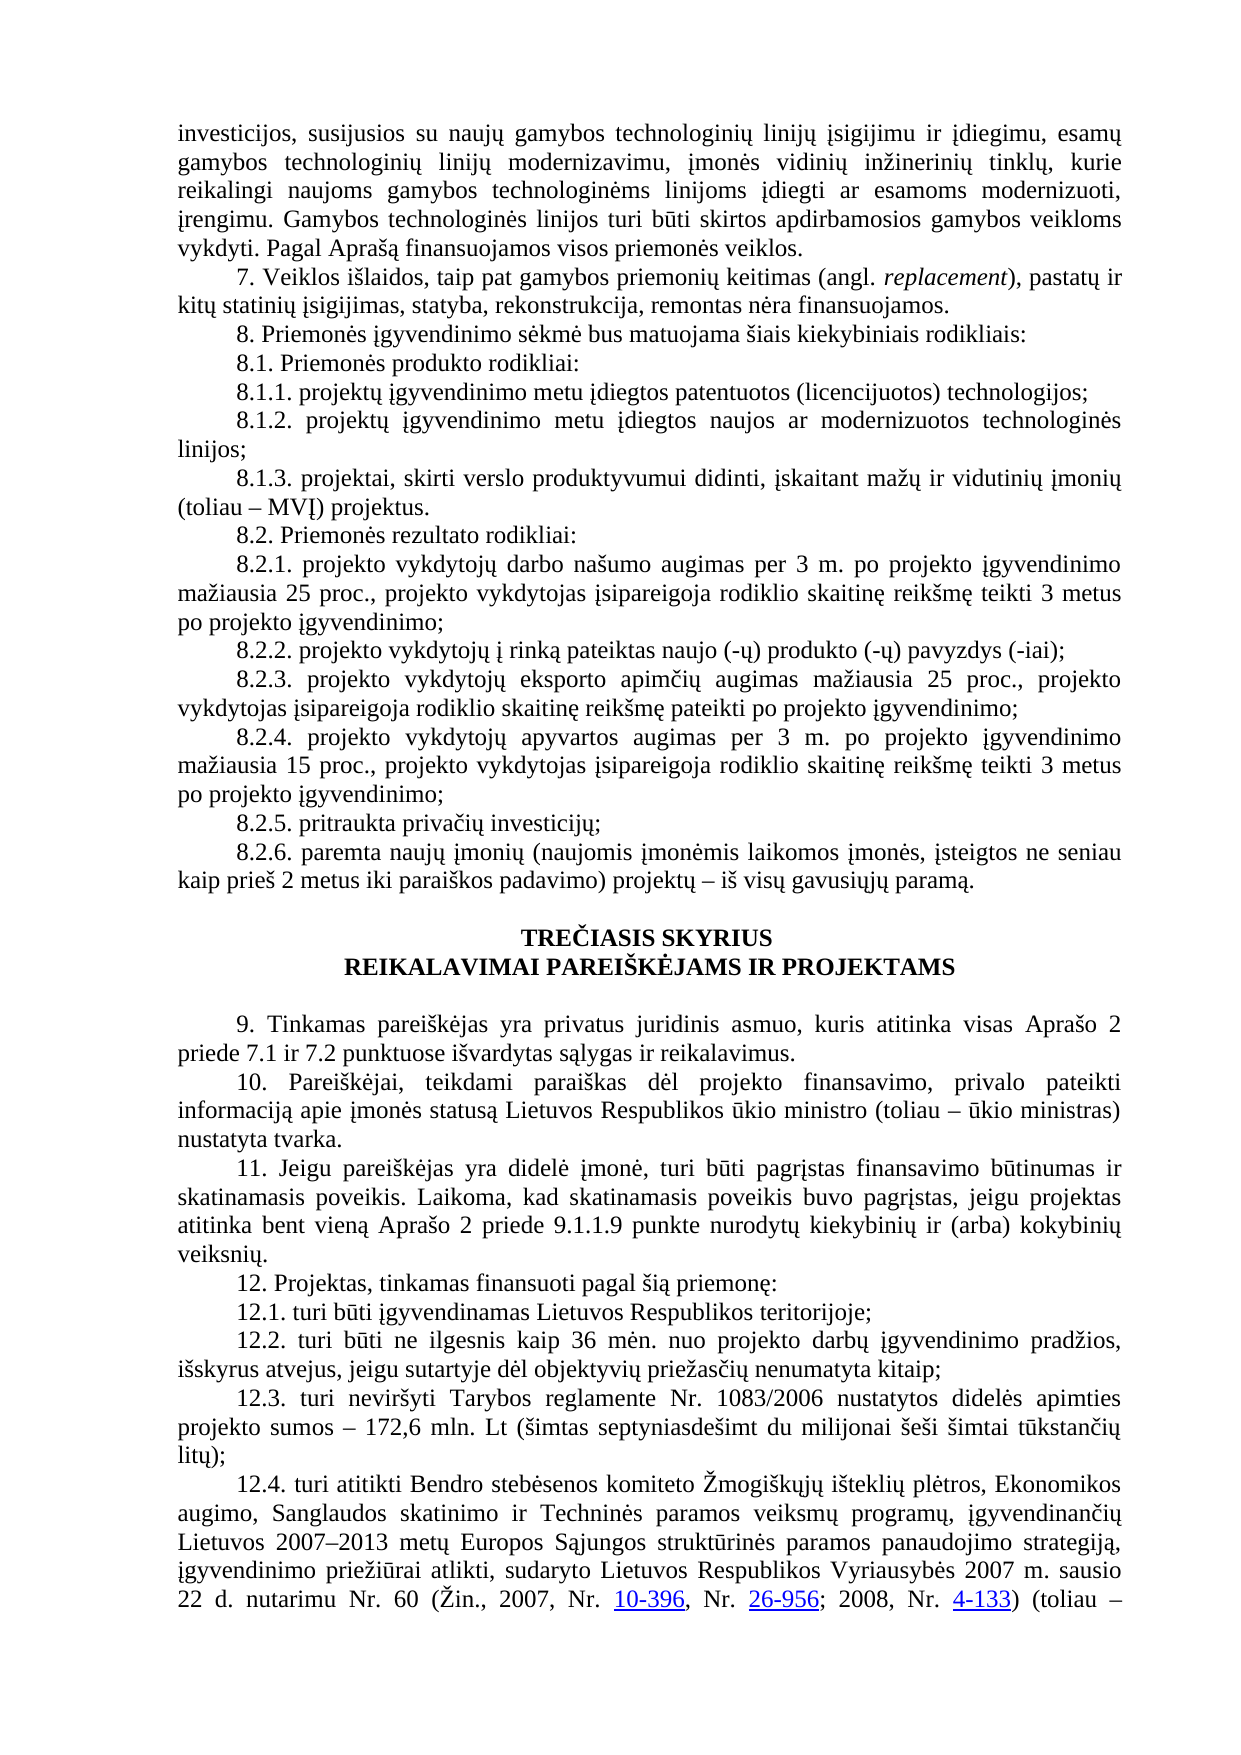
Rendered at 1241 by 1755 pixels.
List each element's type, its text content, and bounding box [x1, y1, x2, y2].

text 12. Projektas, tinkamas finansuoti pagal šią priemonę: [177, 1268, 1122, 1297]
text 12.3. turi neviršyti Tarybos reglamente Nr. 1083/2006 nustatytos didelės apimties projekto sumos – 172,6 mln. Lt (šimtas septyniasdešimt du milijonai šeši šimtai tūkstančių litų); [177, 1383, 1122, 1469]
text 8.1.1. projektų įgyvendinimo metu įdiegtos patentuotos (licencijuotos) technologijos; [177, 377, 1122, 406]
text investicijos, susijusios su naujų gamybos technologinių linijų įsigijimu ir įdiegimu, esamų gamybos technologinių linijų modernizavimu, įmonės vidinių inžinerinių tinklų, kurie reikalingi naujoms gamybos technologinėms linijoms įdiegti ar esamoms modernizuoti, įrengimu. Gamybos technologinės linijos turi būti skirtos apdirbamosios gamybos veikloms vykdyti. Pagal Aprašą finansuojamos visos priemonės veiklos. [177, 118, 1122, 262]
text 12.2. turi būti ne ilgesnis kaip 36 mėn. nuo projekto darbų įgyvendinimo pradžios, išskyrus atvejus, jeigu sutartyje dėl objektyvių priežasčių nenumatyta kitaip; [177, 1326, 1122, 1383]
text 10. Pareiškėjai, teikdami paraiškas dėl projekto finansavimo, privalo pateikti informaciją apie įmonės statusą Lietuvos Respublikos ūkio ministro (toliau – ūkio ministras) nustatyta tvarka. [177, 1067, 1122, 1153]
text 11. Jeigu pareiškėjas yra didelė įmonė, turi būti pagrįstas finansavimo būtinumas ir skatinamasis poveikis. Laikoma, kad skatinamasis poveikis buvo pagrįstas, jeigu projektas atitinka bent vieną Aprašo 2 priede 9.1.1.9 punkte nurodytų kiekybinių ir (arba) kokybinių veiksnių. [177, 1153, 1122, 1268]
text 8.2.1. projekto vykdytojų darbo našumo augimas per 3 m. po projekto įgyvendinimo mažiausia 25 proc., projekto vykdytojas įsipareigoja rodiklio skaitinę reikšmę teikti 3 metus po projekto įgyvendinimo; [177, 549, 1122, 636]
text 8.1. Priemonės produkto rodikliai: [177, 348, 1122, 377]
text REIKALAVIMAI PAREIŠKĖJAMS IR PROJEKTAMS [177, 952, 1122, 981]
text 8.1.2. projektų įgyvendinimo metu įdiegtos naujos ar modernizuotos technologinės linijos; [177, 406, 1122, 463]
text 8. Priemonės įgyvendinimo sėkmė bus matuojama šiais kiekybiniais rodikliais: [177, 319, 1122, 348]
text 8.2. Priemonės rezultato rodikliai: [177, 521, 1122, 549]
text 9. Tinkamas pareiškėjas yra privatus juridinis asmuo, kuris atitinka visas Aprašo 2 priede 7.1 ir 7.2 punktuose išvardytas sąlygas ir reikalavimus. [177, 1009, 1122, 1067]
text 12.4. turi atitikti Bendro stebėsenos komiteto Žmogiškųjų išteklių plėtros, Ekonomikos augimo, Sanglaudos skatinimo ir Techninės paramos veiksmų programų, įgyvendinančių Lietuvos 2007–2013 metų Europos Sąjungos struktūrinės paramos panaudojimo strategiją, įgyvendinimo priežiūrai atlikti, sudaryto Lietuvos Respublikos Vyriausybės 2007 m. sausio 22 d. nutarimu Nr. 60 (Žin., 2007, Nr. 10-396, Nr. 26-956; 2008, Nr. 4-133) (toliau – [177, 1469, 1122, 1613]
text 8.1.3. projektai, skirti verslo produktyvumui didinti, įskaitant mažų ir vidutinių įmonių (toliau – MVĮ) projektus. [177, 463, 1122, 521]
text TREČIASIS SKYRIUS [177, 923, 1122, 952]
text 8.2.6. paremta naujų įmonių (naujomis įmonėmis laikomos įmonės, įsteigtos ne seniau kaip prieš 2 metus iki paraiškos padavimo) projektų – iš visų gavusiųjų paramą. [177, 837, 1122, 894]
text 12.1. turi būti įgyvendinamas Lietuvos Respublikos teritorijoje; [177, 1297, 1122, 1326]
text 8.2.3. projekto vykdytojų eksporto apimčių augimas mažiausia 25 proc., projekto vykdytojas įsipareigoja rodiklio skaitinę reikšmę pateikti po projekto įgyvendinimo; [177, 664, 1122, 722]
text 8.2.5. pritraukta privačių investicijų; [177, 808, 1122, 837]
text 8.2.4. projekto vykdytojų apyvartos augimas per 3 m. po projekto įgyvendinimo mažiausia 15 proc., projekto vykdytojas įsipareigoja rodiklio skaitinę reikšmę teikti 3 metus po projekto įgyvendinimo; [177, 722, 1122, 808]
text 8.2.2. projekto vykdytojų į rinką pateiktas naujo (-ų) produkto (-ų) pavyzdys (-iai); [177, 636, 1122, 664]
text 7. Veiklos išlaidos, taip pat gamybos priemonių keitimas (angl. replacement), pastatų ir kitų statinių įsigijimas, statyba, rekonstrukcija, remontas nėra finansuojamos. [177, 262, 1122, 319]
